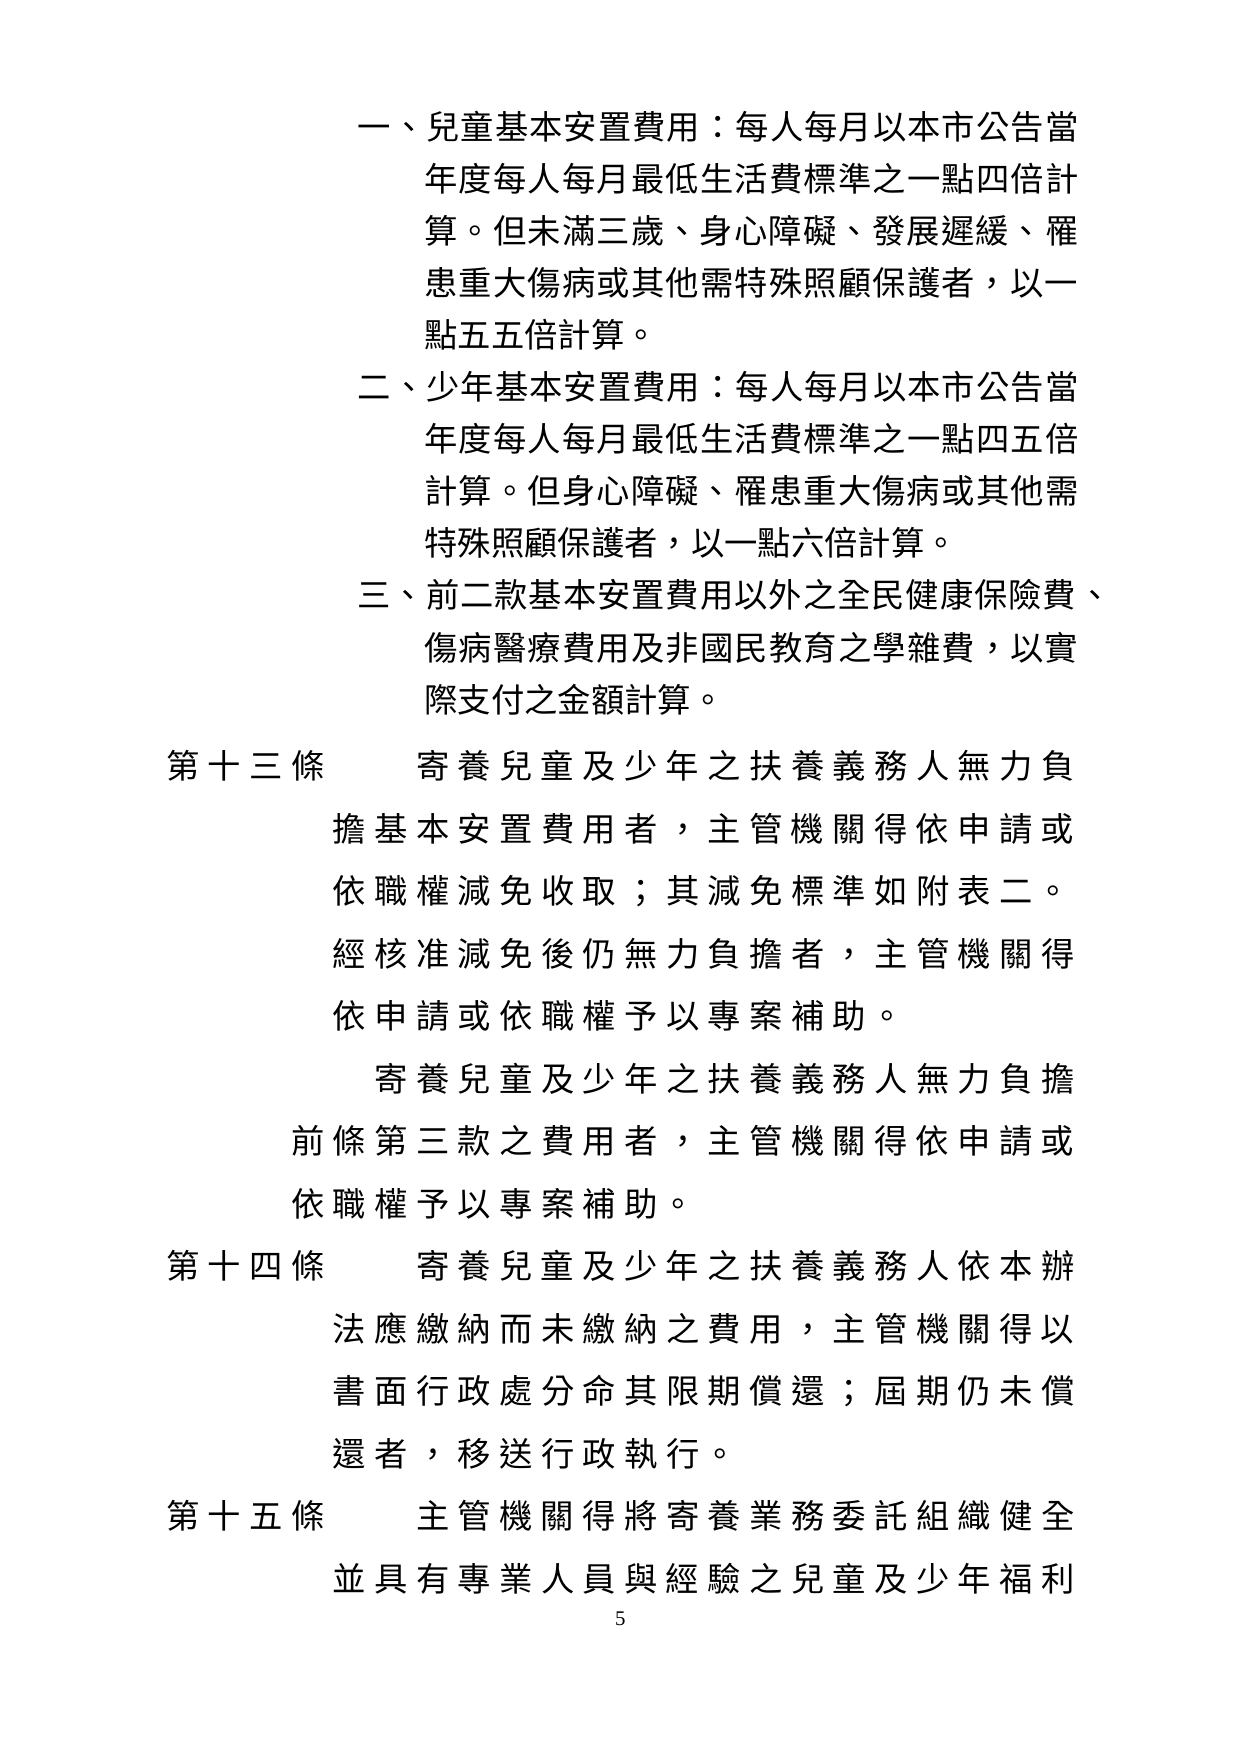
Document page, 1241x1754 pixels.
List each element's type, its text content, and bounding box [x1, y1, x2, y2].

text 三、前二款基本安置費用以外之全民健康保險費、傷病醫療費用及非國民教育之學雜費，以實際支付之金額計算。 [357, 566, 1078, 722]
text 第十四條 寄養兒童及少年之扶養義務人依本辦法應繳納而未繳納之費用，主管機關得以書面行政處分命其限期償還；屆期仍未償還者，移送行政執行。 [162, 1222, 1078, 1472]
text 一、兒童基本安置費用：每人每月以本市公告當年度每人每月最低生活費標準之一點四倍計算。但未滿三歲、身心障礙、發展遲緩、罹患重大傷病或其他需特殊照顧保護者，以一點五五倍計算。 [357, 97, 1078, 358]
text 第十五條 主管機關得將寄養業務委託組織健全並具有專業人員與經驗之兒童及少年福利 [162, 1472, 1078, 1597]
text 寄養兒童及少年之扶養義務人無力負擔前條第三款之費用者，主管機關得依申請或依職權予以專案補助。 [287, 1035, 1078, 1222]
text 二、少年基本安置費用：每人每月以本市公告當年度每人每月最低生活費標準之一點四五倍計算。但身心障礙、罹患重大傷病或其他需特殊照顧保護者，以一點六倍計算。 [357, 358, 1078, 566]
text 第十三條 寄養兒童及少年之扶養義務人無力負擔基本安置費用者，主管機關得依申請或依職權減免收取；其減免標準如附表二。經核准減免後仍無力負擔者，主管機關得依申請或依職權予以專案補助。 [162, 722, 1078, 1035]
